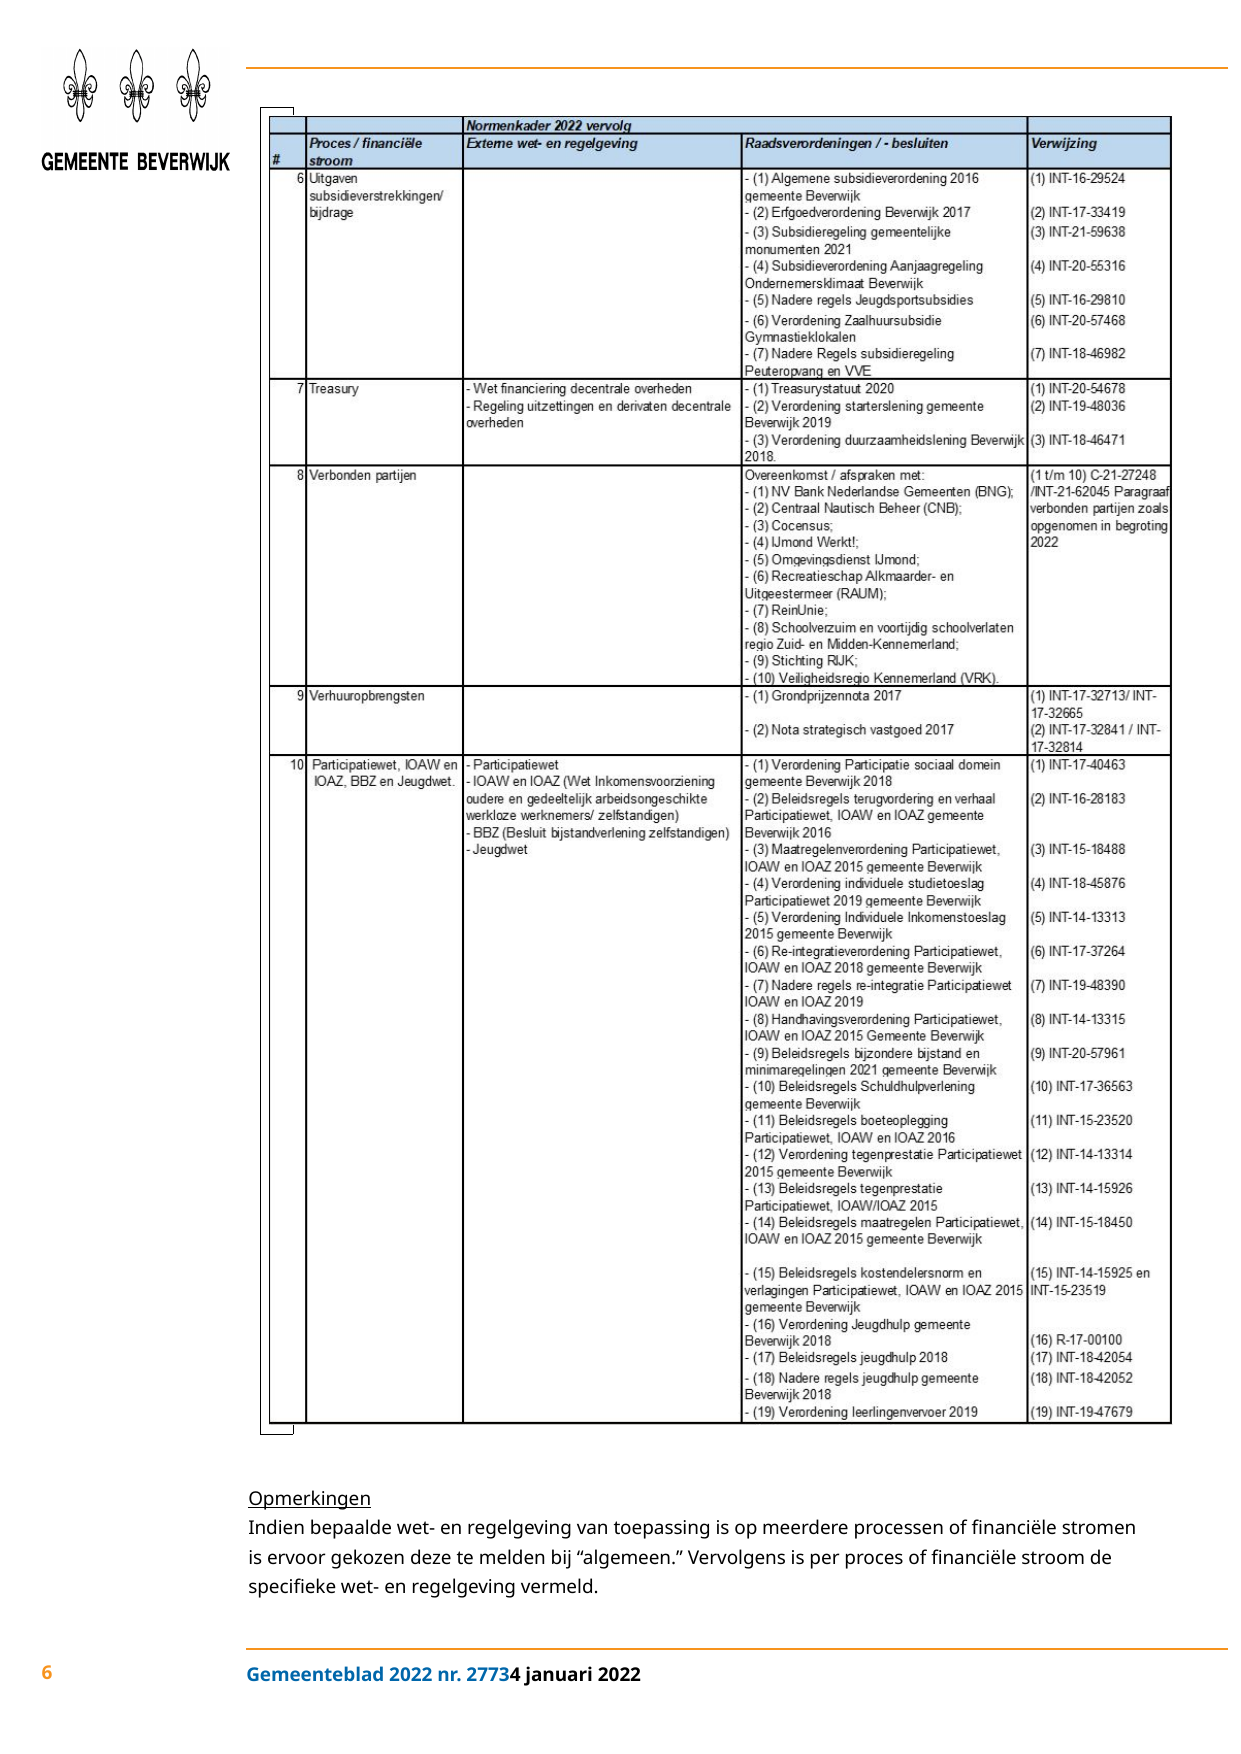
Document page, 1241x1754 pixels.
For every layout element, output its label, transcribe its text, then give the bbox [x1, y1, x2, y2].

text Indien bepaalde wet- en regelgeving van toepassing is op meerdere processen of financiële stromen is ervoor gekozen deze te melden bij “algemeen.” Vervolgens is per proces of financiële stroom de specifieke wet- en regelgeving vermeld. [248, 1514, 1152, 1599]
picture [268, 115, 1173, 1425]
text Opmerkingen [248, 1485, 1152, 1511]
picture [41, 47, 231, 172]
